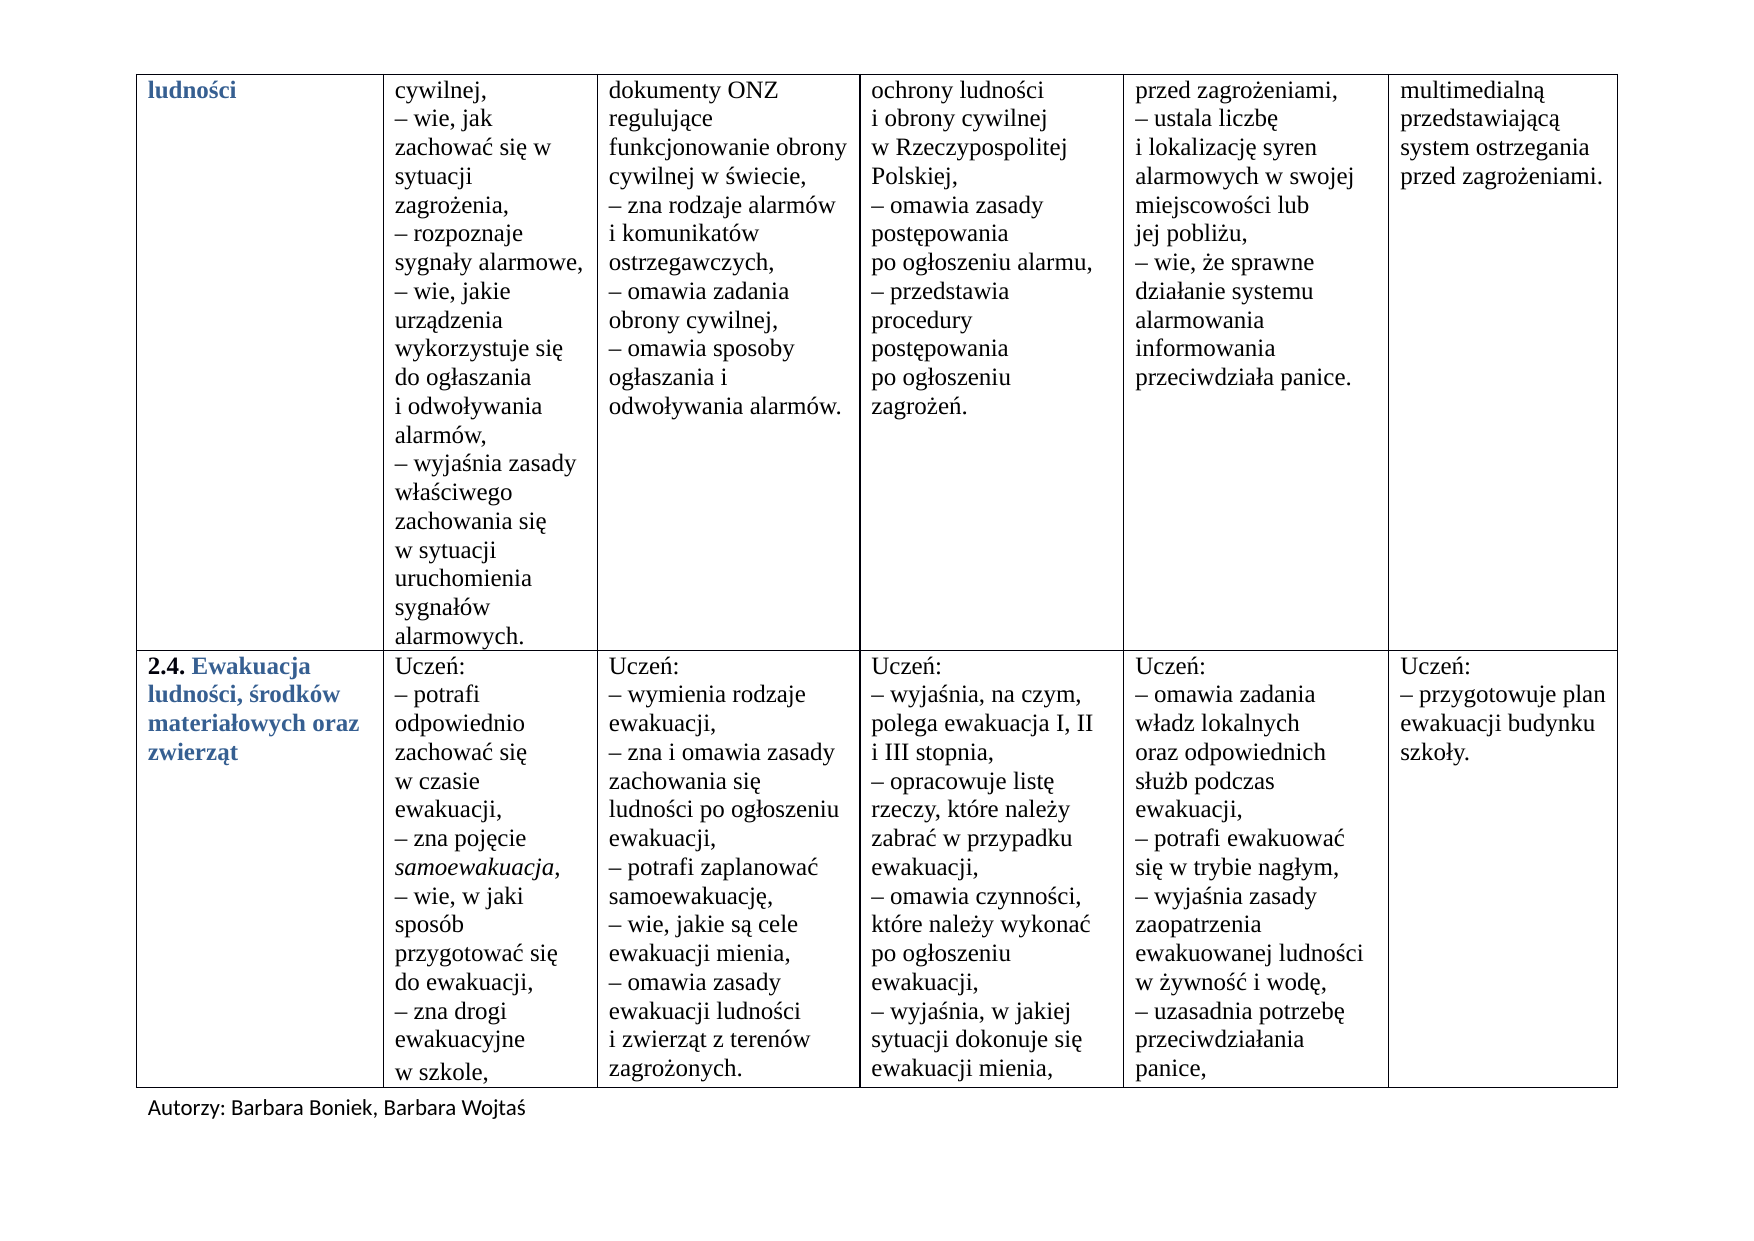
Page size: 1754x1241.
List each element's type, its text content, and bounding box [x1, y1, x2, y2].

table_cell multimedialną przedstawiającą system ostrzegania przed zagrożeniami. [1389, 75, 1617, 650]
table_cell Uczeń: ‒ wyjaśnia, na czym, polega ewakuacja I, II i III stopnia, ‒ opracowuje listę rzeczy, które należy zabrać w przypadku ewakuacji, ‒ omawia czynności, które należy wykonać po ogłoszeniu ewakuacji, ‒ wyjaśnia, w jakiej sytuacji dokonuje się ewakuacji mienia, [861, 651, 1123, 1087]
table_cell Uczeń: ‒ omawia zadania władz lokalnych oraz odpowiednich służb podczas ewakuacji, ‒ potrafi ewakuować się w trybie nagłym, ‒ wyjaśnia zasady zaopatrzenia ewakuowanej ludności w żywność i wodę, ‒ uzasadnia potrzebę przeciwdziałania panice, [1124, 651, 1388, 1087]
table_cell Uczeń: ‒ potrafi odpowiednio zachować się w czasie ewakuacji, ‒ zna pojęcie samoewakuacja, ‒ wie, w jaki sposób przygotować się do ewakuacji, ‒ zna drogi ewakuacyjne w szkole, [384, 651, 597, 1087]
table_cell Uczeń: ‒ wymienia rodzaje ewakuacji, ‒ zna i omawia zasady zachowania się ludności po ogłoszeniu ewakuacji, ‒ potrafi zaplanować samoewakuację, ‒ wie, jakie są cele ewakuacji mienia, ‒ omawia zasady ewakuacji ludności i zwierząt z terenów zagrożonych. [598, 651, 859, 1087]
table_cell dokumenty ONZ regulujące funkcjonowanie obrony cywilnej w świecie, ‒ zna rodzaje alarmów i komunikatów ostrzegawczych, ‒ omawia zadania obrony cywilnej, ‒ omawia sposoby ogłaszania i odwoływania alarmów. [598, 75, 859, 650]
table_cell przed zagrożeniami, ‒ ustala liczbę i lokalizację syren alarmowych w swojej miejscowości lub jej pobliżu, ‒ wie, że sprawne działanie systemu alarmowania informowania przeciwdziała panice. [1124, 75, 1388, 650]
table_cell cywilnej, ‒ wie, jak zachować się w sytuacji zagrożenia, ‒ rozpoznaje sygnały alarmowe, ‒ wie, jakie urządzenia wykorzystuje się do ogłaszania i odwoływania alarmów, ‒ wyjaśnia zasady właściwego zachowania się w sytuacji uruchomienia sygnałów alarmowych. [384, 75, 597, 650]
table_cell ludności [137, 75, 383, 650]
table_cell Uczeń: ‒ przygotowuje plan ewakuacji budynku szkoły. [1389, 651, 1617, 1087]
table_cell 2.4. Ewakuacja ludności, środków materiałowych oraz zwierząt [137, 651, 383, 1087]
table_cell ochrony ludności i obrony cywilnej w Rzeczypospolitej Polskiej, ‒ omawia zasady postępowania po ogłoszeniu alarmu, ‒ przedstawia procedury postępowania po ogłoszeniu zagrożeń. [861, 75, 1123, 650]
